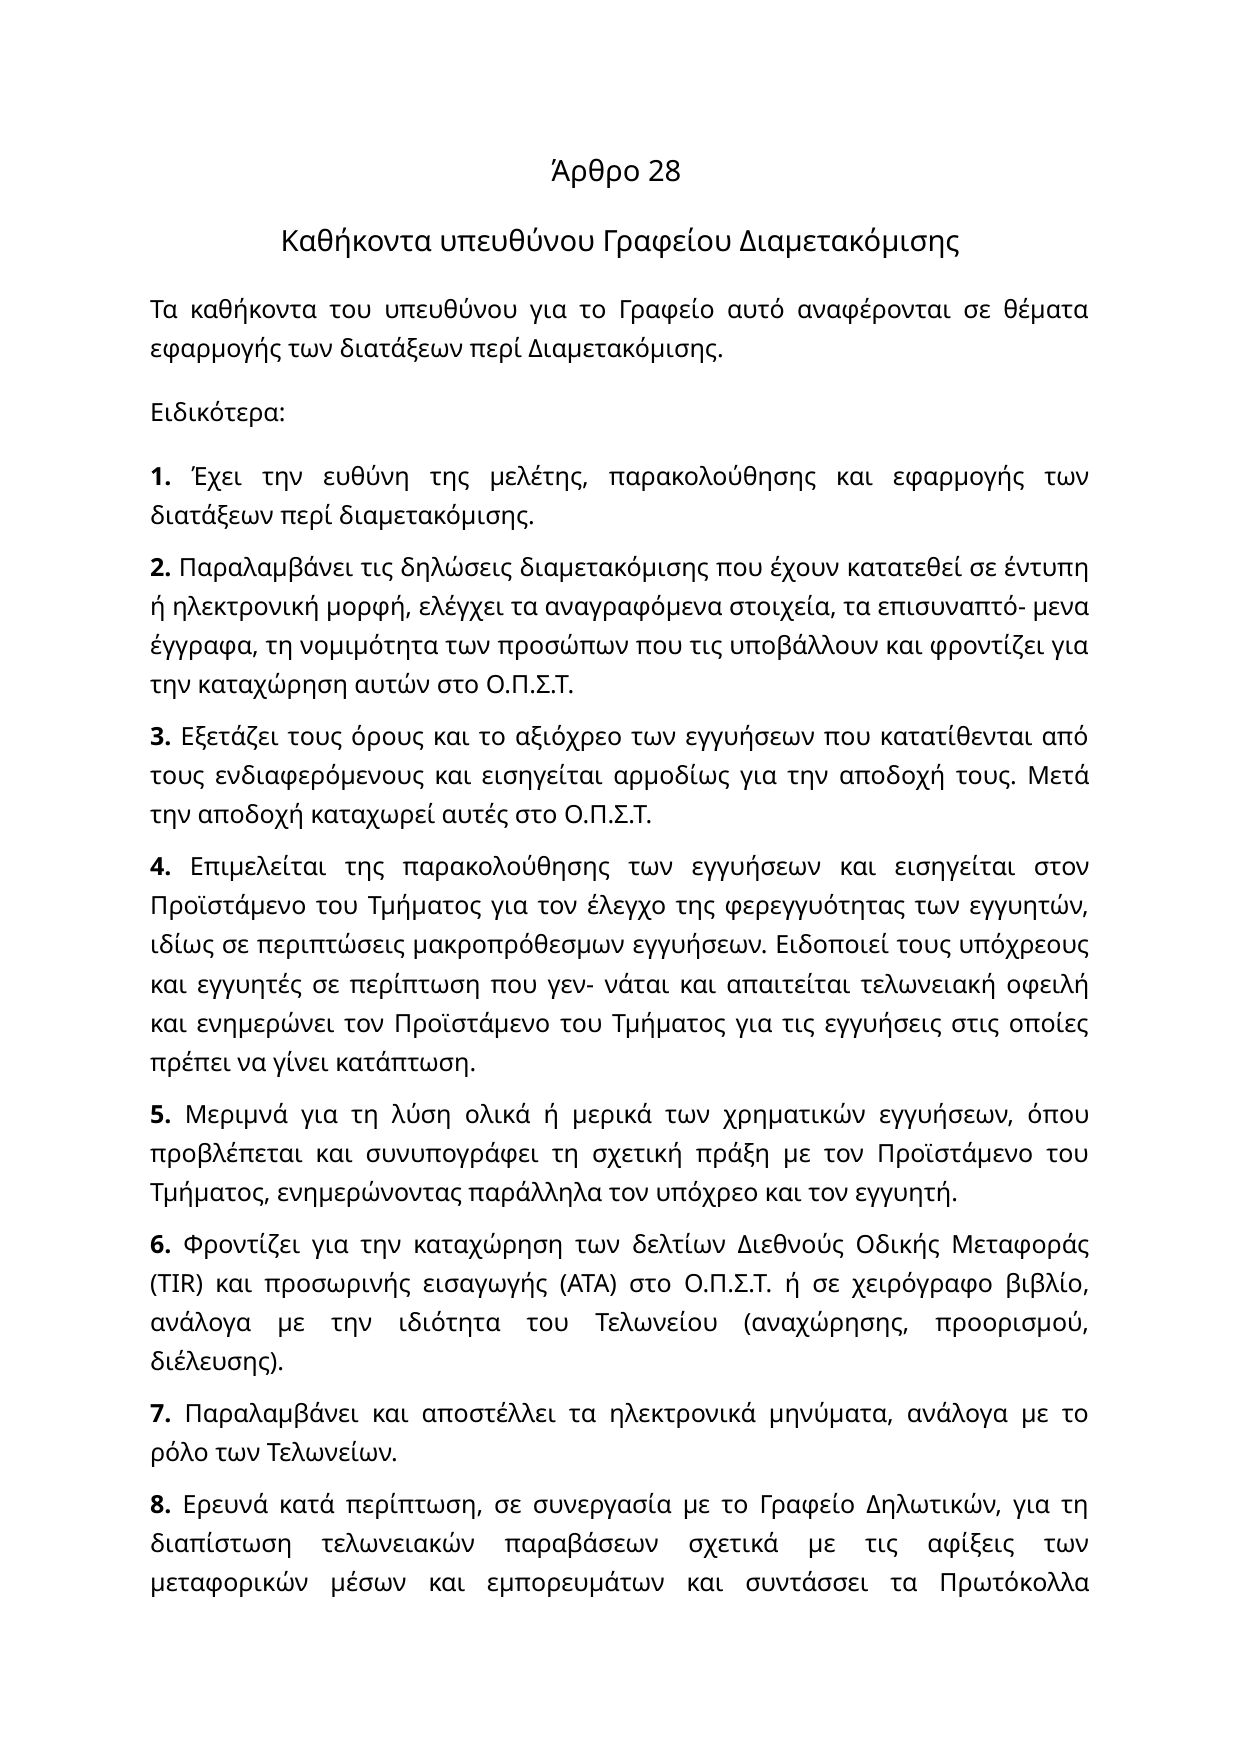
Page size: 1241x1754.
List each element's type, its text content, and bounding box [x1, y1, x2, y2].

text 3. Εξετάζει τους όρους και το αξιόχρεο των εγγυήσεων που κατατίθενται από τους ενδιαφερόμενους και εισηγείται αρμοδίως για την αποδοχή τους. Μετά την αποδοχή καταχωρεί αυτές στο Ο.Π.Σ.Τ. [150, 719, 1090, 831]
text Τα καθήκοντα του υπευθύνου για το Γραφείο αυτό αναφέρονται σε θέματα εφαρμογής των διατάξεων περί Διαμετακόμισης. [150, 291, 1090, 364]
text 5. Μεριμνά για τη λύση ολικά ή μερικά των χρηματικών εγγυήσεων, όπου προβλέπεται και συνυπογράφει τη σχετική πράξη με τον Προϊστάμενο του Τμήματος, ενημερώνοντας παράλληλα τον υπόχρεο και τον εγγυητή. [150, 1096, 1090, 1209]
text Ειδικότερα: [150, 394, 1090, 429]
subtitle Άρθρο 28 [150, 150, 1090, 190]
subtitle Καθήκοντα υπευθύνου Γραφείου Διαμετακόμισης [150, 221, 1090, 260]
text 4. Επιμελείται της παρακολούθησης των εγγυήσεων και εισηγείται στον Προϊστάμενο του Τμήματος για τον έλεγχο της φερεγγυότητας των εγγυητών, ιδίως σε περιπτώσεις μακροπρόθεσμων εγγυήσεων. Ειδοποιεί τους υπόχρεους και εγγυητές σε περίπτωση που γεν- νάται και απαιτείται τελωνειακή οφειλή και ενημερώνει τον Προϊστάμενο του Τμήματος για τις εγγυήσεις στις οποίες πρέπει να γίνει κατάπτωση. [150, 849, 1090, 1079]
text 7. Παραλαμβάνει και αποστέλλει τα ηλεκτρονικά μηνύματα, ανάλογα με το ρόλο των Τελωνείων. [150, 1395, 1090, 1469]
text 1. Έχει την ευθύνη της μελέτης, παρακολούθησης και εφαρμογής των διατάξεων περί διαμετακόμισης. [150, 459, 1090, 532]
text 6. Φροντίζει για την καταχώρηση των δελτίων Διεθνούς Οδικής Μεταφοράς (TIR) και προσωρινής εισαγωγής (ΑΤΑ) στο Ο.Π.Σ.Τ. ή σε χειρόγραφο βιβλίο, ανάλογα με την ιδιότητα του Τελωνείου (αναχώρησης, προορισμού, διέλευσης). [150, 1226, 1090, 1378]
text 2. Παραλαμβάνει τις δηλώσεις διαμετακόμισης που έχουν κατατεθεί σε έντυπη ή ηλεκτρονική μορφή, ελέγχει τα αναγραφόμενα στοιχεία, τα επισυναπτό- μενα έγγραφα, τη νομιμότητα των προσώπων που τις υποβάλλουν και φροντίζει για την καταχώρηση αυτών στο Ο.Π.Σ.Τ. [150, 549, 1090, 701]
text 8. Ερευνά κατά περίπτωση, σε συνεργασία με το Γραφείο Δηλωτικών, για τη διαπίστωση τελωνειακών παραβάσεων σχετικά με τις αφίξεις των μεταφορικών μέσων και εμπορευμάτων και συντάσσει τα Πρωτόκολλα [150, 1486, 1090, 1599]
